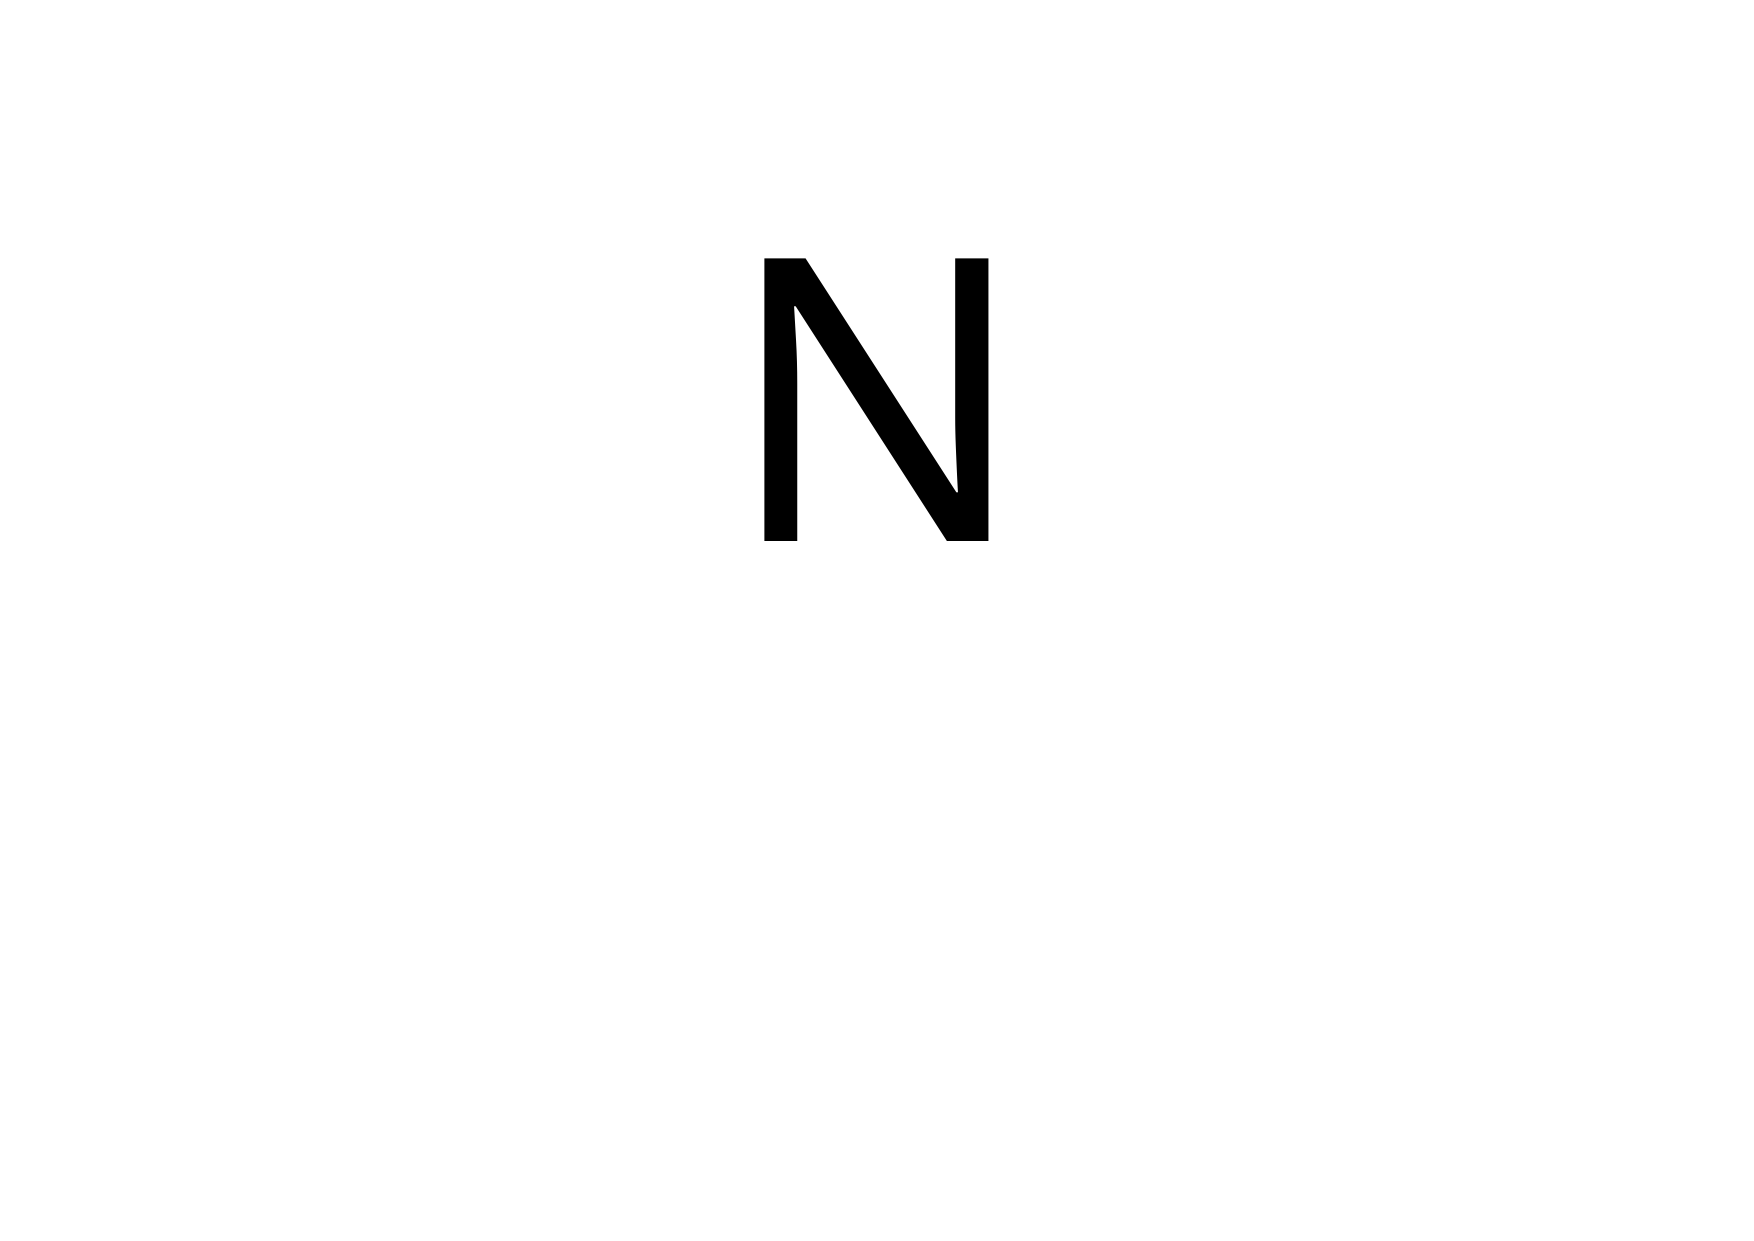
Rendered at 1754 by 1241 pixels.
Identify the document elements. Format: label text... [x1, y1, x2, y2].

text N [118, 118, 1636, 657]
